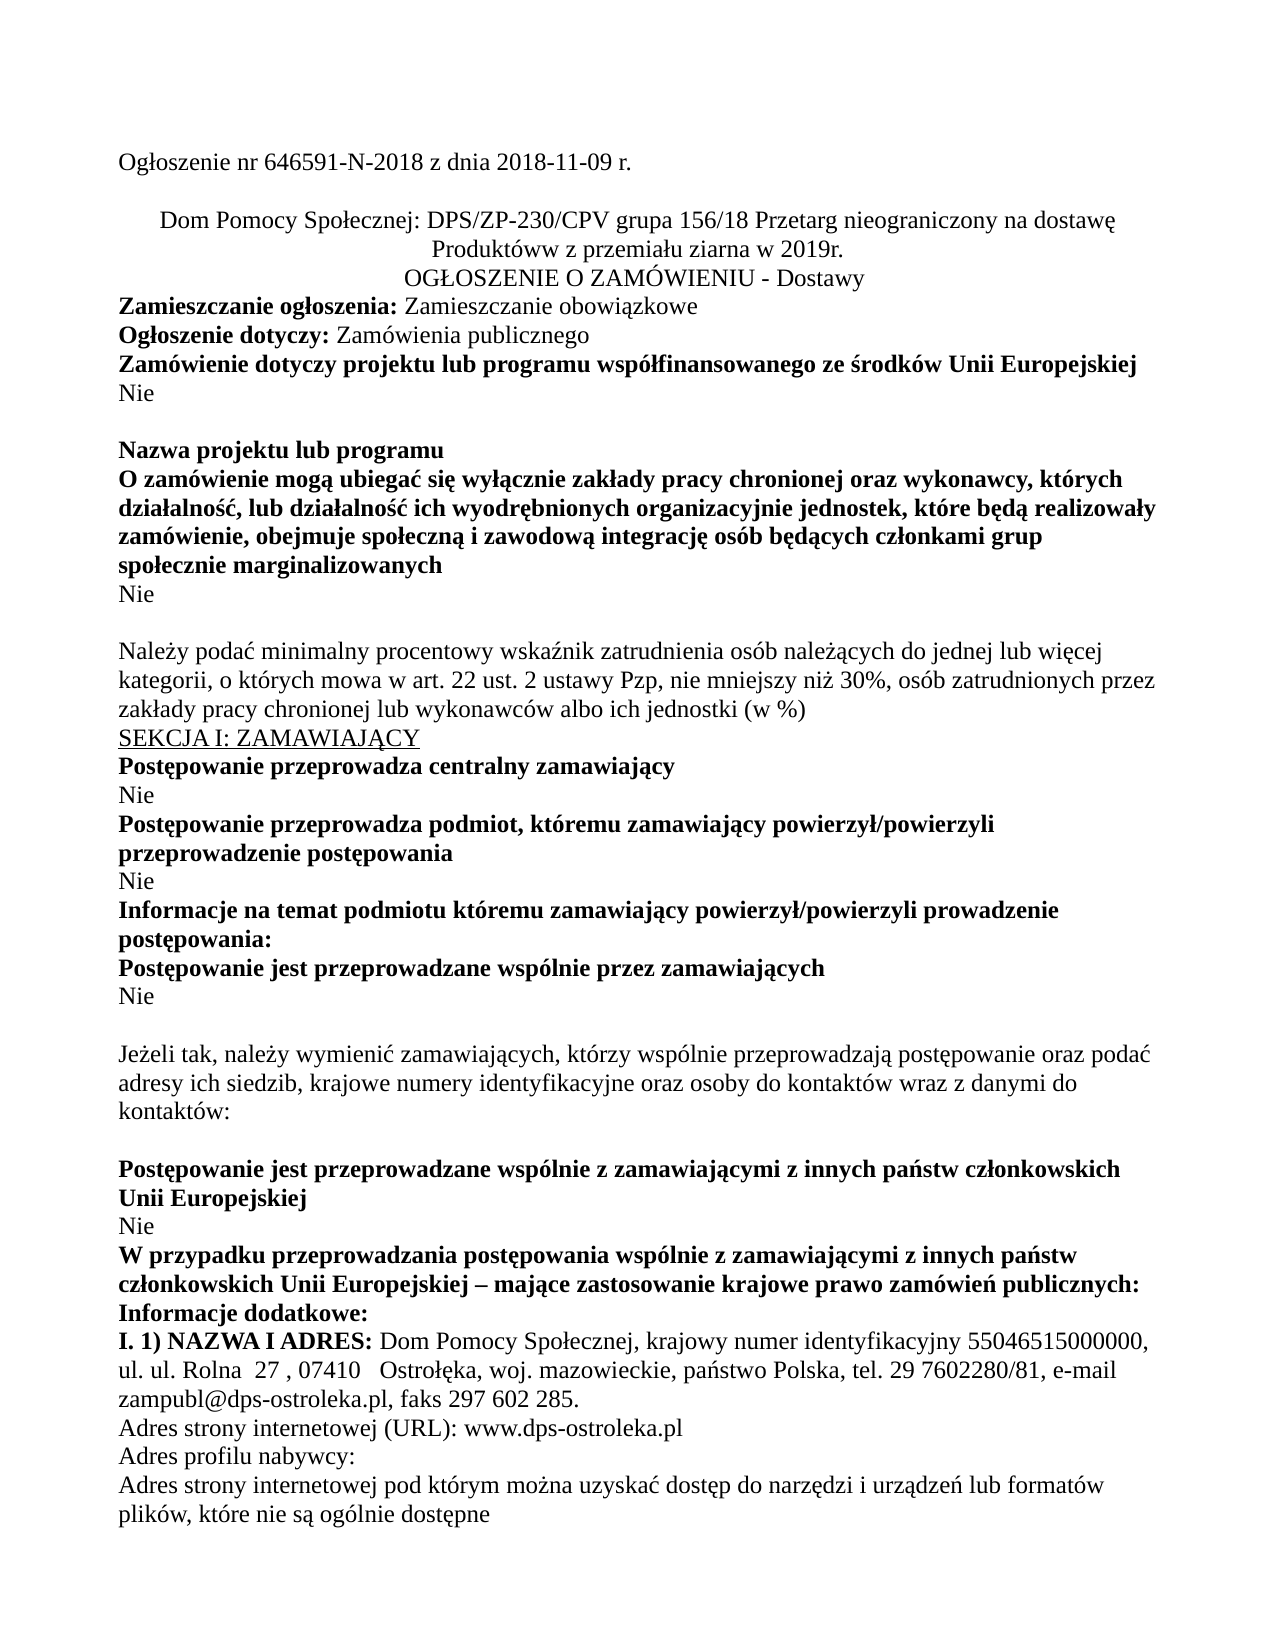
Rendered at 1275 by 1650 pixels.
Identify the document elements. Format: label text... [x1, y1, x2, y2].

text Nazwa projektu lub programu [118, 406, 1157, 464]
text I. 1) NAZWA I ADRES: Dom Pomocy Społecznej, krajowy numer identyfikacyjny 55046515000000, ul. ul. Rolna 27 , 07410 Ostrołęka, woj. mazowieckie, państwo Polska, tel. 29 7602280/81, e-mail zampubl@dps-ostroleka.pl, faks 297 602 285. Adres strony internetowej (URL): www.dps-ostroleka.pl Adres profilu nabywcy: Adres strony internetowej pod którym można uzyskać dostęp do narzędzi i urządzeń lub formatów plików, które nie są ogólnie dostępne [118, 1326, 1157, 1528]
text Nie [118, 1211, 1157, 1240]
text Postępowanie przeprowadza centralny zamawiający [118, 751, 1157, 780]
text Ogłoszenie dotyczy: Zamówienia publicznego [118, 320, 1157, 349]
text Informacje na temat podmiotu któremu zamawiający powierzył/powierzyli prowadzenie postępowania: Postępowanie jest przeprowadzane wspólnie przez zamawiających [118, 895, 1157, 981]
text Nie [118, 378, 1157, 406]
text Ogłoszenie nr 646591-N-2018 z dnia 2018-11-09 r. [118, 118, 1157, 176]
text O zamówienie mogą ubiegać się wyłącznie zakłady pracy chronionej oraz wykonawcy, których działalność, lub działalność ich wyodrębnionych organizacyjnie jednostek, które będą realizowały zamówienie, obejmuje społeczną i zawodową integrację osób będących członkami grup społecznie marginalizowanych [118, 464, 1157, 579]
text Zamieszczanie ogłoszenia: Zamieszczanie obowiązkowe [118, 291, 1157, 320]
text Nie [118, 780, 1157, 809]
text SEKCJA I: ZAMAWIAJĄCY [118, 723, 1157, 751]
text Postępowanie przeprowadza podmiot, któremu zamawiający powierzył/powierzyli przeprowadzenie postępowania [118, 809, 1157, 866]
text Dom Pomocy Społecznej: DPS/ZP-230/CPV grupa 156/18 Przetarg nieograniczony na dostawę Produktóww z przemiału ziarna w 2019r. OGŁOSZENIE O ZAMÓWIENIU - Dostawy [118, 205, 1157, 291]
text Nie [118, 866, 1157, 895]
text Nie [118, 981, 1157, 1010]
text Należy podać minimalny procentowy wskaźnik zatrudnienia osób należących do jednej lub więcej kategorii, o których mowa w art. 22 ust. 2 ustawy Pzp, nie mniejszy niż 30%, osób zatrudnionych przez zakłady pracy chronionej lub wykonawców albo ich jednostki (w %) [118, 608, 1157, 723]
text Jeżeli tak, należy wymienić zamawiających, którzy wspólnie przeprowadzają postępowanie oraz podać adresy ich siedzib, krajowe numery identyfikacyjne oraz osoby do kontaktów wraz z danymi do kontaktów: Postępowanie jest przeprowadzane wspólnie z zamawiającymi z innych państw członkowskich Unii Europejskiej [118, 1010, 1157, 1211]
text Zamówienie dotyczy projektu lub programu współfinansowanego ze środków Unii Europejskiej [118, 349, 1157, 378]
text Nie [118, 579, 1157, 608]
text W przypadku przeprowadzania postępowania wspólnie z zamawiającymi z innych państw członkowskich Unii Europejskiej – mające zastosowanie krajowe prawo zamówień publicznych: Informacje dodatkowe: [118, 1240, 1157, 1326]
